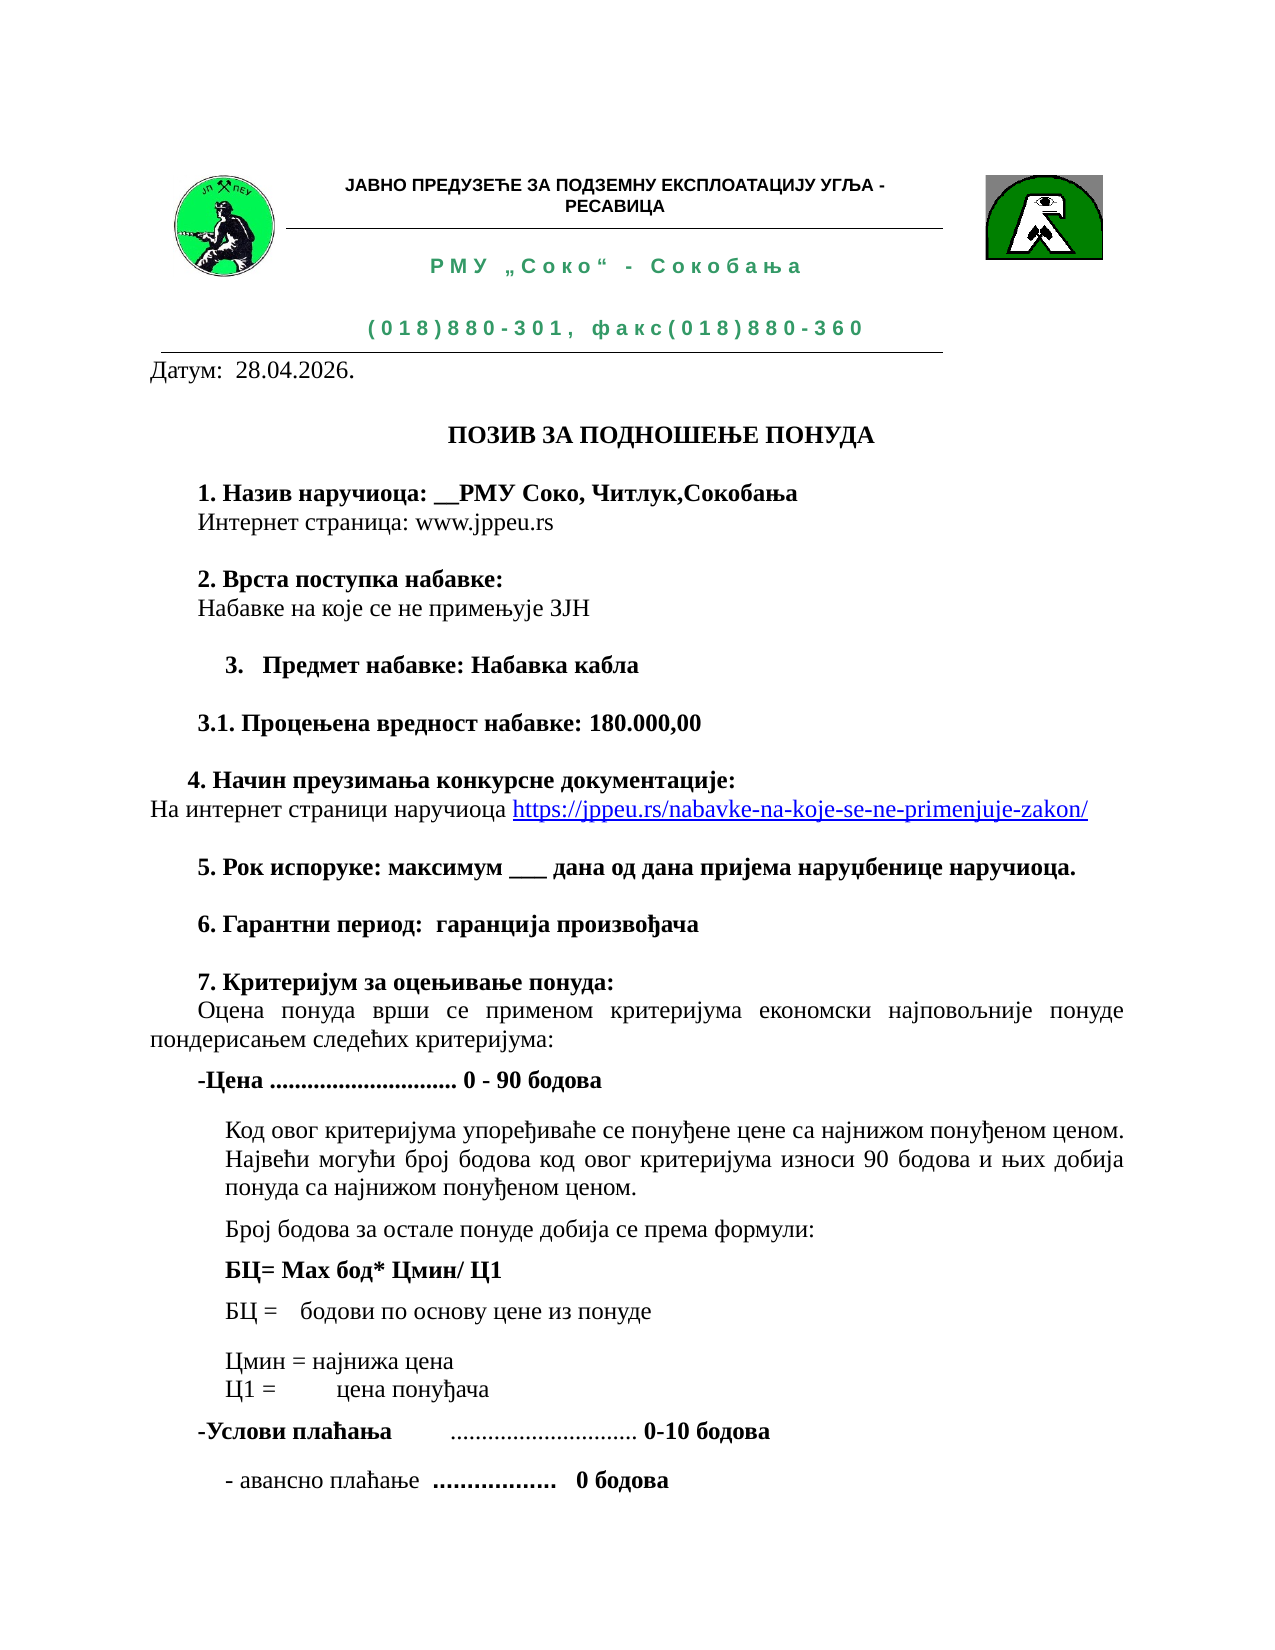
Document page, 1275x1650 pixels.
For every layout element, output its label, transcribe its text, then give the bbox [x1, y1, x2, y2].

picture [985, 175, 1103, 260]
text Оцена понуда врши се применом критеријума економски најповољније понуде пондерисањем следећих критеријума: [150, 995, 1125, 1053]
picture [173, 175, 275, 277]
text 1. Назив наручиоца: __РМУ Соко, Читлук,Сокобања [150, 478, 1125, 507]
text БЦ = бодови по основу цене из понуде [225, 1296, 1125, 1325]
table_header [161, 150, 286, 352]
text 2. Врста поступка набавке: [150, 564, 1125, 593]
table_header [943, 150, 1145, 352]
text 4. Начин преузимања конкурсне документације: [150, 765, 1125, 794]
text - авансно плаћање .................. 0 бодова [225, 1465, 1125, 1494]
text БЦ= Маx бод* Цмин/ Ц1 [225, 1255, 1125, 1284]
text Ц1 = цена понуђача [225, 1374, 1125, 1403]
text Број бодова за остале понуде добија се према формули: [225, 1214, 1125, 1242]
text 5. Рок испоруке: максимум ___ дана од дана пријема наруџбенице наручиоца. [150, 852, 1125, 880]
text На интернет страници наручиоца https://jppeu.rs/nabavke-na-koje-se-ne-primenjuje-zakon/ [150, 794, 1125, 823]
text Цмин = најнижа цена [225, 1346, 1125, 1374]
text Набавке на које се не примењује ЗЈН [150, 593, 1125, 622]
text Интернет страница: www.jppeu.rs [150, 507, 1125, 535]
text 3.1. Процењена вредност набавке: 180.000,00 [150, 708, 1125, 737]
text 6. Гарантни период: гаранција произвођача [150, 909, 1125, 938]
text -Услови плаћања .............................. 0-10 бодова [150, 1416, 1125, 1444]
text ПОЗИВ ЗА ПОДНОШЕЊЕ ПОНУДА [150, 420, 1125, 449]
list Предмет набавке: Набавка кабла [225, 650, 1125, 679]
table_cell РМУ „Соко“ - Сокобања (018)880-301, факс(018)880-360 [286, 229, 943, 352]
text Код овог критеријума упоређиваће се понуђене цене са најнижом понуђеном ценом. Највећи могући број бодова код овог критеријума износи 90 бодова и њих добија понуда са најнижом понуђеном ценом. [225, 1115, 1125, 1201]
text 7. Критеријум за оцењивање понуда: [150, 967, 1125, 995]
text -Цена .............................. 0 - 90 бодова [150, 1065, 1125, 1094]
table_header ЈАВНО ПРЕДУЗЕЋЕ ЗА ПОДЗЕМНУ ЕКСПЛОАТАЦИЈУ УГЉА - РЕСАВИЦА [286, 150, 943, 228]
text Датум: 28.04.2026. [150, 353, 1125, 384]
